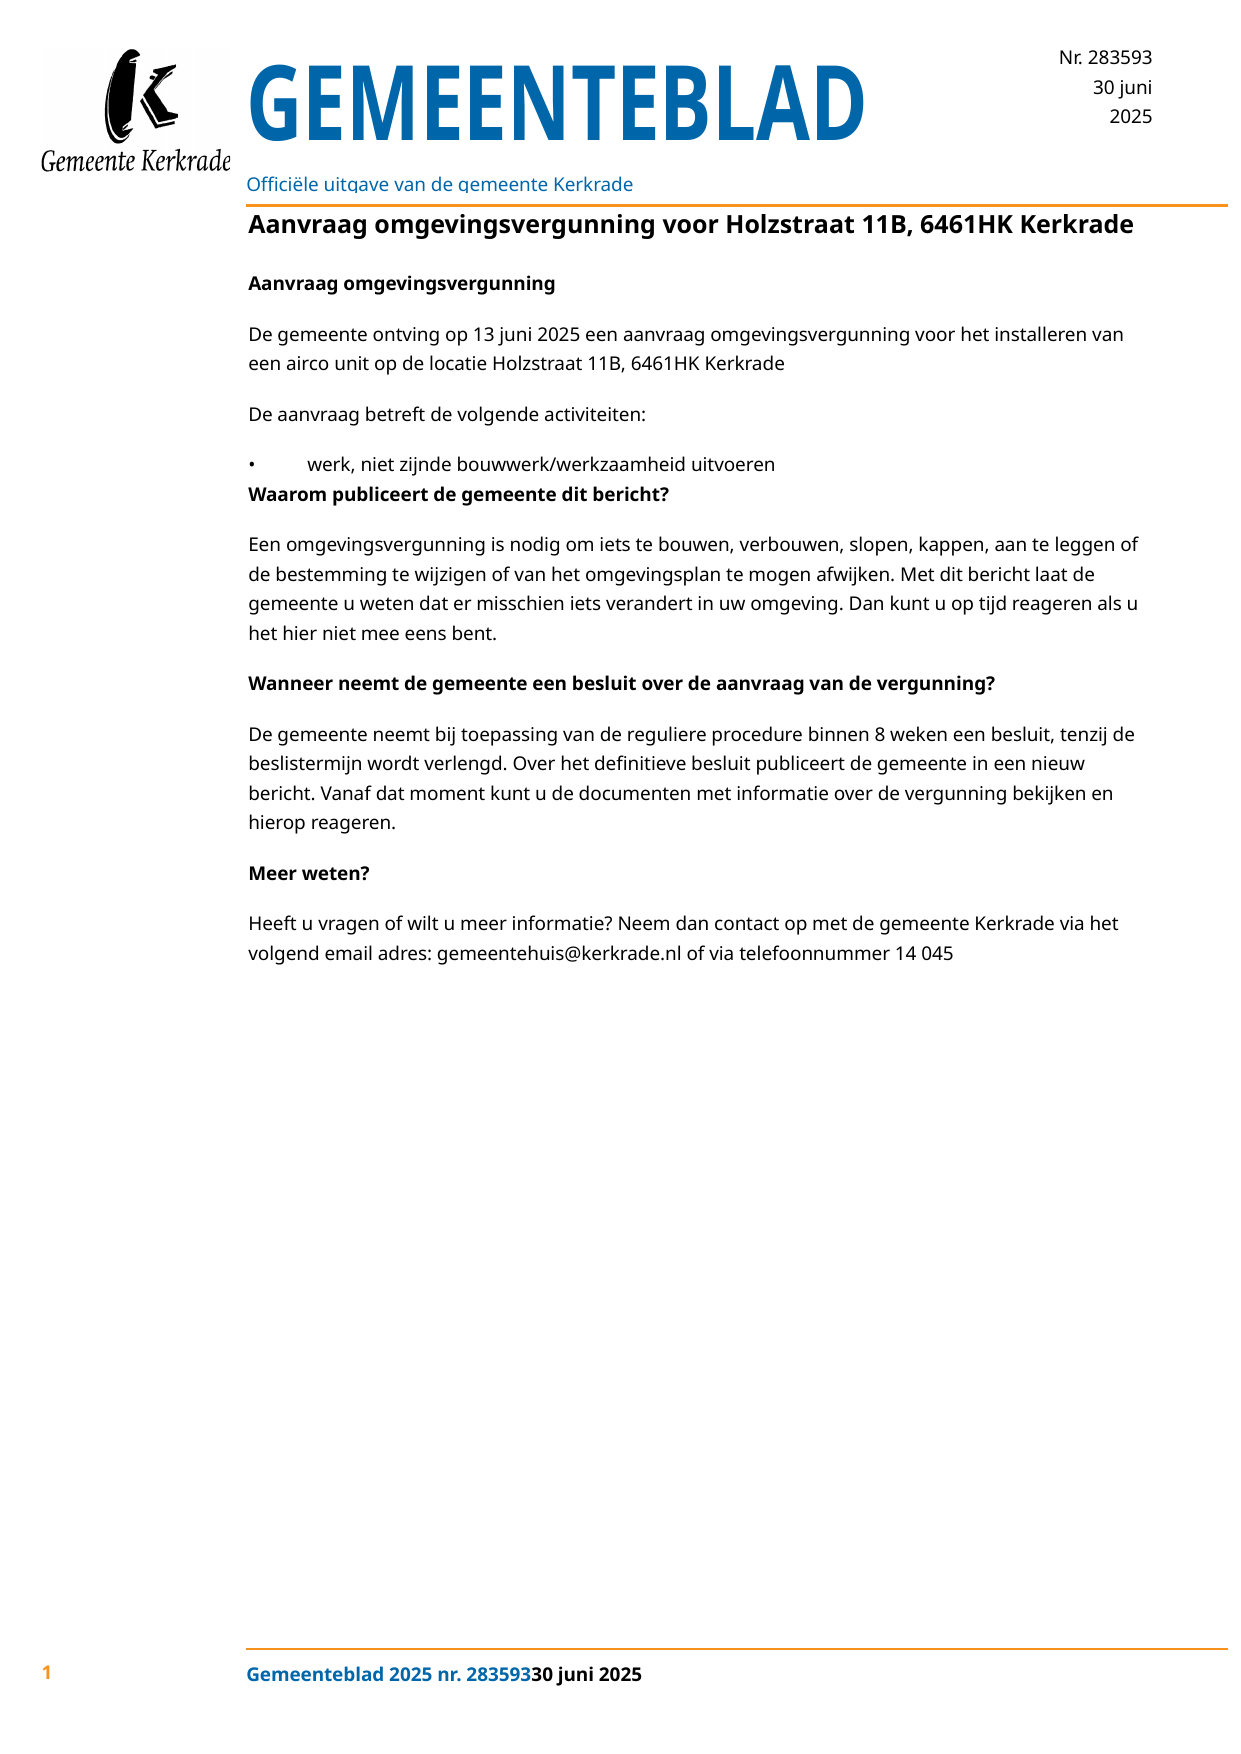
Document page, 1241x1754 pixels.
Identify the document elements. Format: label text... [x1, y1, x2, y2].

text De gemeente ontving op 13 juni 2025 een aanvraag omgevingsvergunning voor het installeren van een airco unit op de locatie Holzstraat 11B, 6461HK Kerkrade [248, 321, 1152, 376]
picture [41, 47, 231, 172]
text Heeft u vragen of wilt u meer informatie? Neem dan contact op met de gemeente Kerkrade via het volgend email adres: gemeentehuis@kerkrade.nl of via telefoonnummer 14 045 [248, 910, 1152, 966]
text Waarom publiceert de gemeente dit bericht? [248, 481, 1152, 506]
text De gemeente neemt bij toepassing van de reguliere procedure binnen 8 weken een besluit, tenzij de beslistermijn wordt verlengd. Over het definitieve besluit publiceert de gemeente in een nieuw bericht. Vanaf dat moment kunt u de documenten met informatie over de vergunning bekijken en hierop reageren. [248, 721, 1152, 835]
text Meer weten? [248, 860, 1152, 886]
text Aanvraag omgevingsvergunning [248, 270, 1152, 296]
text Wanneer neemt de gemeente een besluit over de aanvraag van de vergunning? [248, 670, 1152, 696]
text De aanvraag betreft de volgende activiteiten: [248, 401, 1152, 426]
text Aanvraag omgevingsvergunning voor Holzstraat 11B, 6461HK Kerkrade [248, 207, 1152, 241]
text Een omgevingsvergunning is nodig om iets te bouwen, verbouwen, slopen, kappen, aan te leggen of de bestemming te wijzigen of van het omgevingsplan te mogen afwijken. Met dit bericht laat de gemeente u weten dat er misschien iets verandert in uw omgeving. Dan kunt u op tijd reageren als u het hier niet mee eens bent. [248, 531, 1152, 646]
list werk, niet zijnde bouwwerk/werkzaamheid uitvoeren [248, 451, 1152, 477]
